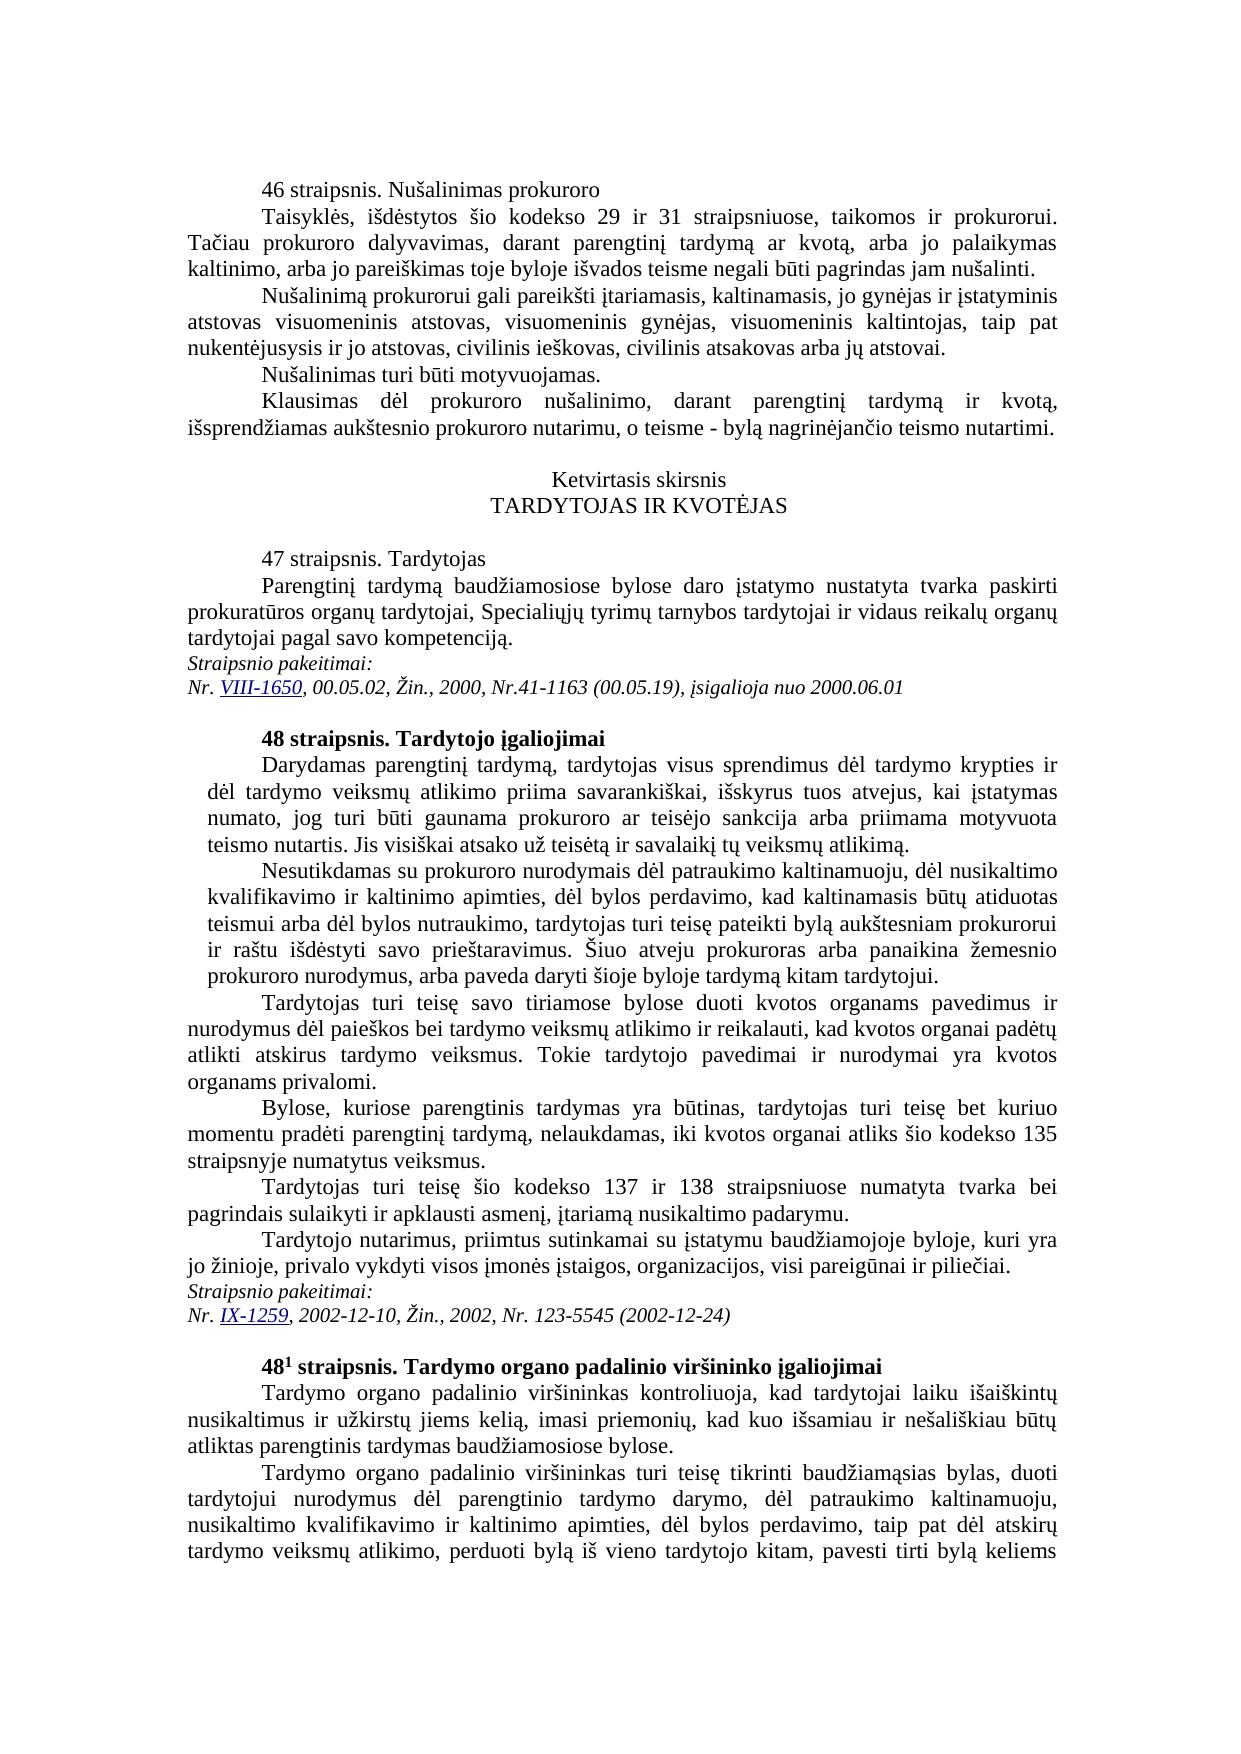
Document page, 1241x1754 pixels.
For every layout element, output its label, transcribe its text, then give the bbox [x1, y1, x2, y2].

text Tardymo organo padalinio viršininkas turi teisę tikrinti baudžiamąsias bylas, duoti tardytojui nurodymus dėl parengtinio tardymo darymo, dėl patraukimo kaltinamuoju, nusikaltimo kvalifikavimo ir kaltinimo apimties, dėl bylos perdavimo, taip pat dėl atskirų tardymo veiksmų atlikimo, perduoti bylą iš vieno tardytojo kitam, pavesti tirti bylą keliems [187, 1458, 1059, 1564]
text Nušalinimas turi būti motyvuojamas. [225, 361, 1059, 387]
text Tardymo organo padalinio viršininkas kontroliuoja, kad tardytojai laiku išaiškintų nusikaltimus ir užkirstų jiems kelią, imasi priemonių, kad kuo išsamiau ir nešališkiau būtų atliktas parengtinis tardymas baudžiamosiose bylose. [187, 1379, 1059, 1458]
text Tardytojas turi teisę savo tiriamose bylose duoti kvotos organams pavedimus ir nurodymus dėl paieškos bei tardymo veiksmų atlikimo ir reikalauti, kad kvotos organai padėtų atlikti atskirus tardymo veiksmus. Tokie tardytojo pavedimai ir nurodymai yra kvotos organams privalomi. [187, 989, 1059, 1094]
text TARDYTOJAS IR KVOTĖJAS [225, 493, 1059, 519]
text Nesutikdamas su prokuroro nurodymais dėl patraukimo kaltinamuoju, dėl nusikaltimo kvalifikavimo ir kaltinimo apimties, dėl bylos perdavimo, kad kaltinamasis būtų atiduotas teismui arba dėl bylos nutraukimo, tardytojas turi teisę pateikti bylą aukštesniam prokurorui ir raštu išdėstyti savo prieštaravimus. Šiuo atveju prokuroras arba panaikina žemesnio prokuroro nurodymus, arba paveda daryti šioje byloje tardymą kitam tardytojui. [207, 857, 1059, 989]
text Ketvirtasis skirsnis [225, 466, 1059, 493]
text Taisyklės, išdėstytos šio kodekso 29 ir 31 straipsniuose, taikomos ir prokurorui. Tačiau prokuroro dalyvavimas, darant parengtinį tardymą ar kvotą, arba jo palaikymas kaltinimo, arba jo pareiškimas toje byloje išvados teisme negali būti pagrindas jam nušalinti. [187, 203, 1059, 282]
text 47 straipsnis. Tardytojas [187, 545, 1059, 572]
text Nr. VIII-1650, 00.05.02, Žin., 2000, Nr.41-1163 (00.05.19), įsigalioja nuo 2000.06.01 [187, 675, 1059, 699]
text Darydamas parengtinį tardymą, tardytojas visus sprendimus dėl tardymo krypties ir dėl tardymo veiksmų atlikimo priima savarankiškai, išskyrus tuos atvejus, kai įstatymas numato, jog turi būti gaunama prokuroro ar teisėjo sankcija arba priimama motyvuota teismo nutartis. Jis visiškai atsako už teisėtą ir savalaikį tų veiksmų atlikimą. [207, 752, 1059, 857]
text 48 straipsnis. Tardytojo įgaliojimai [225, 725, 1059, 752]
text Bylose, kuriose parengtinis tardymas yra būtinas, tardytojas turi teisę bet kuriuo momentu pradėti parengtinį tardymą, nelaukdamas, iki kvotos organai atliks šio kodekso 135 straipsnyje numatytus veiksmus. [187, 1094, 1059, 1173]
text Nušalinimą prokurorui gali pareikšti įtariamasis, kaltinamasis, jo gynėjas ir įstatyminis atstovas visuomeninis atstovas, visuomeninis gynėjas, visuomeninis kaltintojas, taip pat nukentėjusysis ir jo atstovas, civilinis ieškovas, civilinis atsakovas arba jų atstovai. [187, 282, 1059, 361]
text Tardytojas turi teisę šio kodekso 137 ir 138 straipsniuose numatyta tvarka bei pagrindais sulaikyti ir apklausti asmenį, įtariamą nusikaltimo padarymu. [187, 1173, 1059, 1226]
text Tardytojo nutarimus, priimtus sutinkamai su įstatymu baudžiamojoje byloje, kuri yra jo žinioje, privalo vykdyti visos įmonės įstaigos, organizacijos, visi pareigūnai ir piliečiai. [187, 1226, 1059, 1279]
text Straipsnio pakeitimai: [187, 1279, 1059, 1303]
text Klausimas dėl prokuroro nušalinimo, darant parengtinį tardymą ir kvotą, išsprendžiamas aukštesnio prokuroro nutarimu, o teisme - bylą nagrinėjančio teismo nutartimi. [187, 387, 1059, 440]
text Straipsnio pakeitimai: [187, 651, 1059, 675]
text Nr. IX-1259, 2002-12-10, Žin., 2002, Nr. 123-5545 (2002-12-24) [187, 1303, 1059, 1327]
text Parengtinį tardymą baudžiamosiose bylose daro įstatymo nustatyta tvarka paskirti prokuratūros organų tardytojai, Specialiųjų tyrimų tarnybos tardytojai ir vidaus reikalų organų tardytojai pagal savo kompetenciją. [187, 572, 1059, 651]
text 481 straipsnis. Tardymo organo padalinio viršininko įgaliojimai [261, 1353, 1059, 1379]
text 46 straipsnis. Nušalinimas prokuroro [206, 176, 1059, 203]
